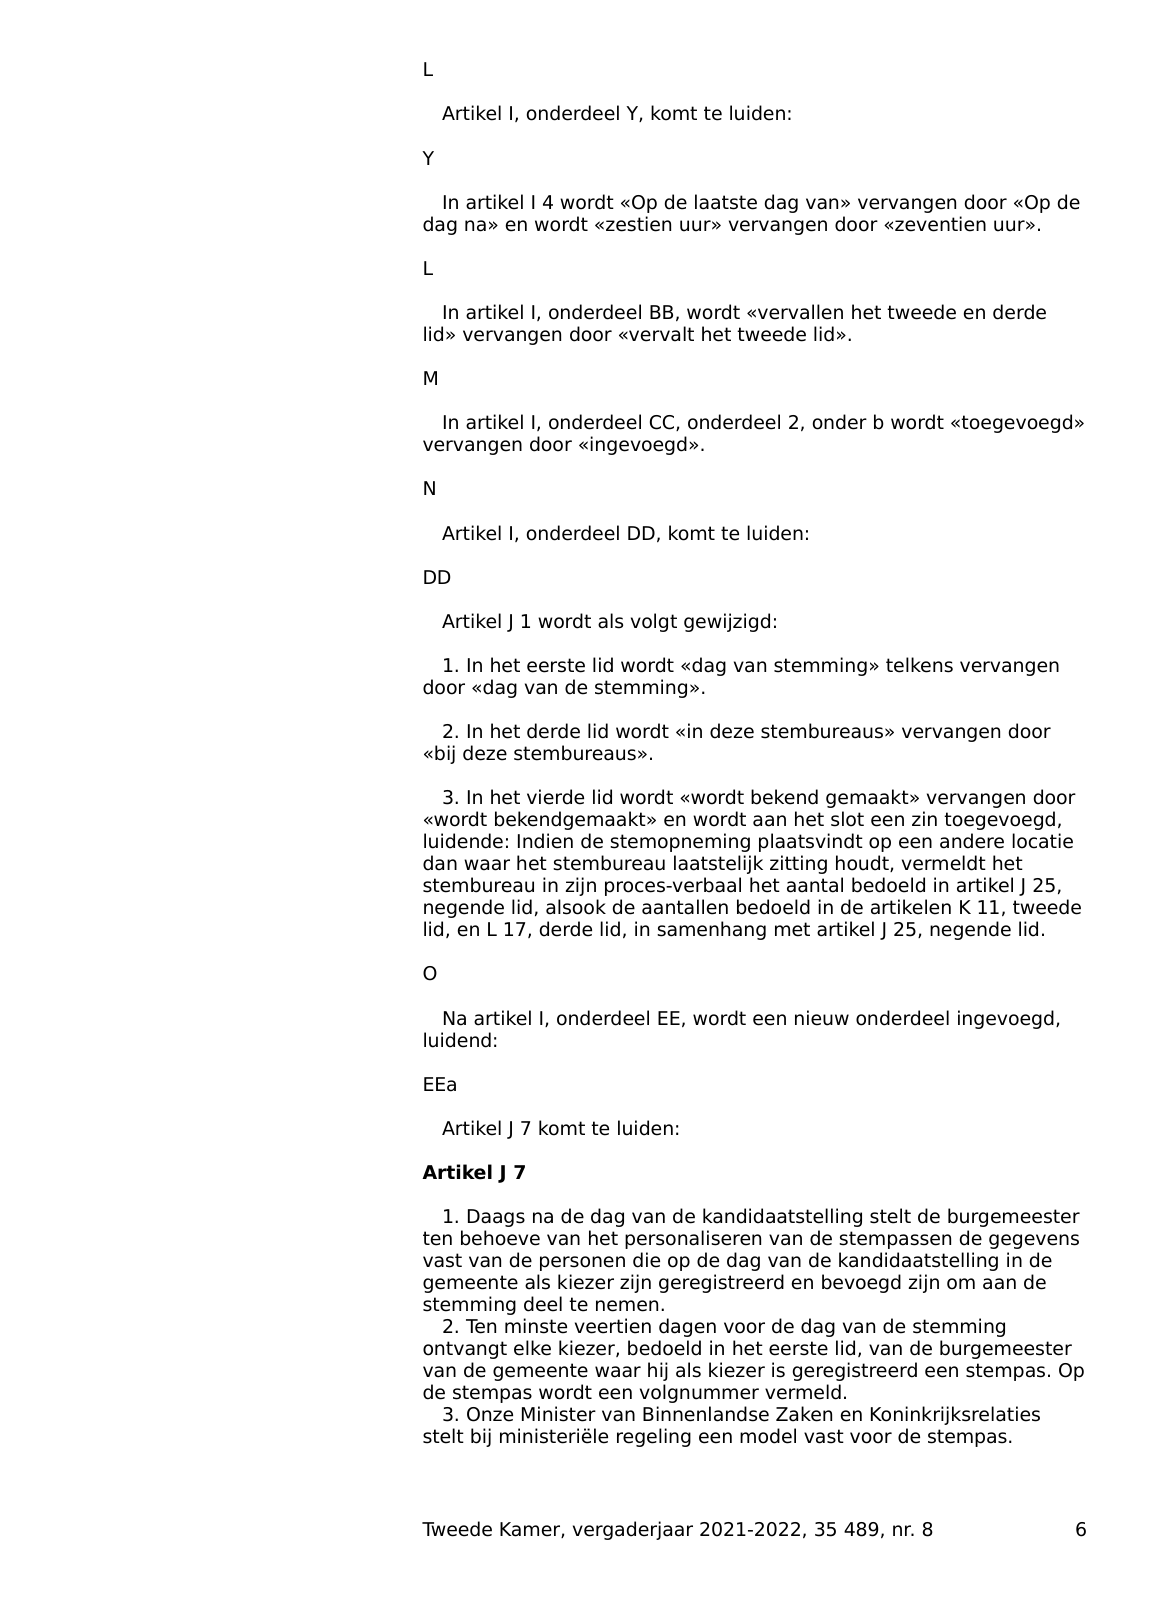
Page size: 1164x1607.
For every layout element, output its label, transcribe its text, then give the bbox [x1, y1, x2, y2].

subtitle L [422, 258, 1087, 280]
subtitle N [422, 478, 1087, 500]
text 2. In het derde lid wordt «in deze stembureaus» vervangen door «bij deze stembureaus». [422, 721, 1087, 765]
text Artikel I, onderdeel Y, komt te luiden: [422, 103, 1087, 125]
subtitle O [422, 963, 1087, 985]
subtitle M [422, 368, 1087, 390]
text 2. Ten minste veertien dagen voor de dag van de stemming ontvangt elke kiezer, bedoeld in het eerste lid, van de burgemeester van de gemeente waar hij als kiezer is geregistreerd een stempas. Op de stempas wordt een volgnummer vermeld. [422, 1316, 1087, 1404]
subtitle L [422, 59, 1087, 81]
text Na artikel I, onderdeel EE, wordt een nieuw onderdeel ingevoegd, luidend: [422, 1007, 1087, 1051]
text 3. In het vierde lid wordt «wordt bekend gemaakt» vervangen door «wordt bekendgemaakt» en wordt aan het slot een zin toegevoegd, luidende: Indien de stemopneming plaatsvindt op een andere locatie dan waar het stembureau laatstelijk zitting houdt, vermeldt het stembureau in zijn proces-verbaal het aantal bedoeld in artikel J 25, negende lid, alsook de aantallen bedoeld in de artikelen K 11, tweede lid, en L 17, derde lid, in samenhang met artikel J 25, negende lid. [422, 787, 1087, 941]
text In artikel I, onderdeel BB, wordt «vervallen het tweede en derde lid» vervangen door «vervalt het tweede lid». [422, 302, 1087, 346]
subtitle EEa [422, 1074, 1087, 1096]
text 1. Daags na de dag van de kandidaatstelling stelt de burgemeester ten behoeve van het personaliseren van de stempassen de gegevens vast van de personen die op de dag van de kandidaatstelling in de gemeente als kiezer zijn geregistreerd en bevoegd zijn om aan de stemming deel te nemen. [422, 1206, 1087, 1316]
text Artikel J 7 komt te luiden: [422, 1118, 1087, 1140]
text Artikel J 1 wordt als volgt gewijzigd: [422, 611, 1087, 633]
subtitle Y [422, 147, 1087, 169]
text In artikel I 4 wordt «Op de laatste dag van» vervangen door «Op de dag na» en wordt «zestien uur» vervangen door «zeventien uur». [422, 192, 1087, 236]
text Artikel I, onderdeel DD, komt te luiden: [422, 522, 1087, 544]
text 3. Onze Minister van Binnenlandse Zaken en Koninkrijksrelaties stelt bij ministeriële regeling een model vast voor de stempas. [422, 1404, 1087, 1448]
text In artikel I, onderdeel CC, onderdeel 2, onder b wordt «toegevoegd» vervangen door «ingevoegd». [422, 412, 1087, 456]
subtitle DD [422, 567, 1087, 589]
text 1. In het eerste lid wordt «dag van stemming» telkens vervangen door «dag van de stemming». [422, 655, 1087, 699]
subtitle Artikel J 7 [422, 1162, 1087, 1184]
